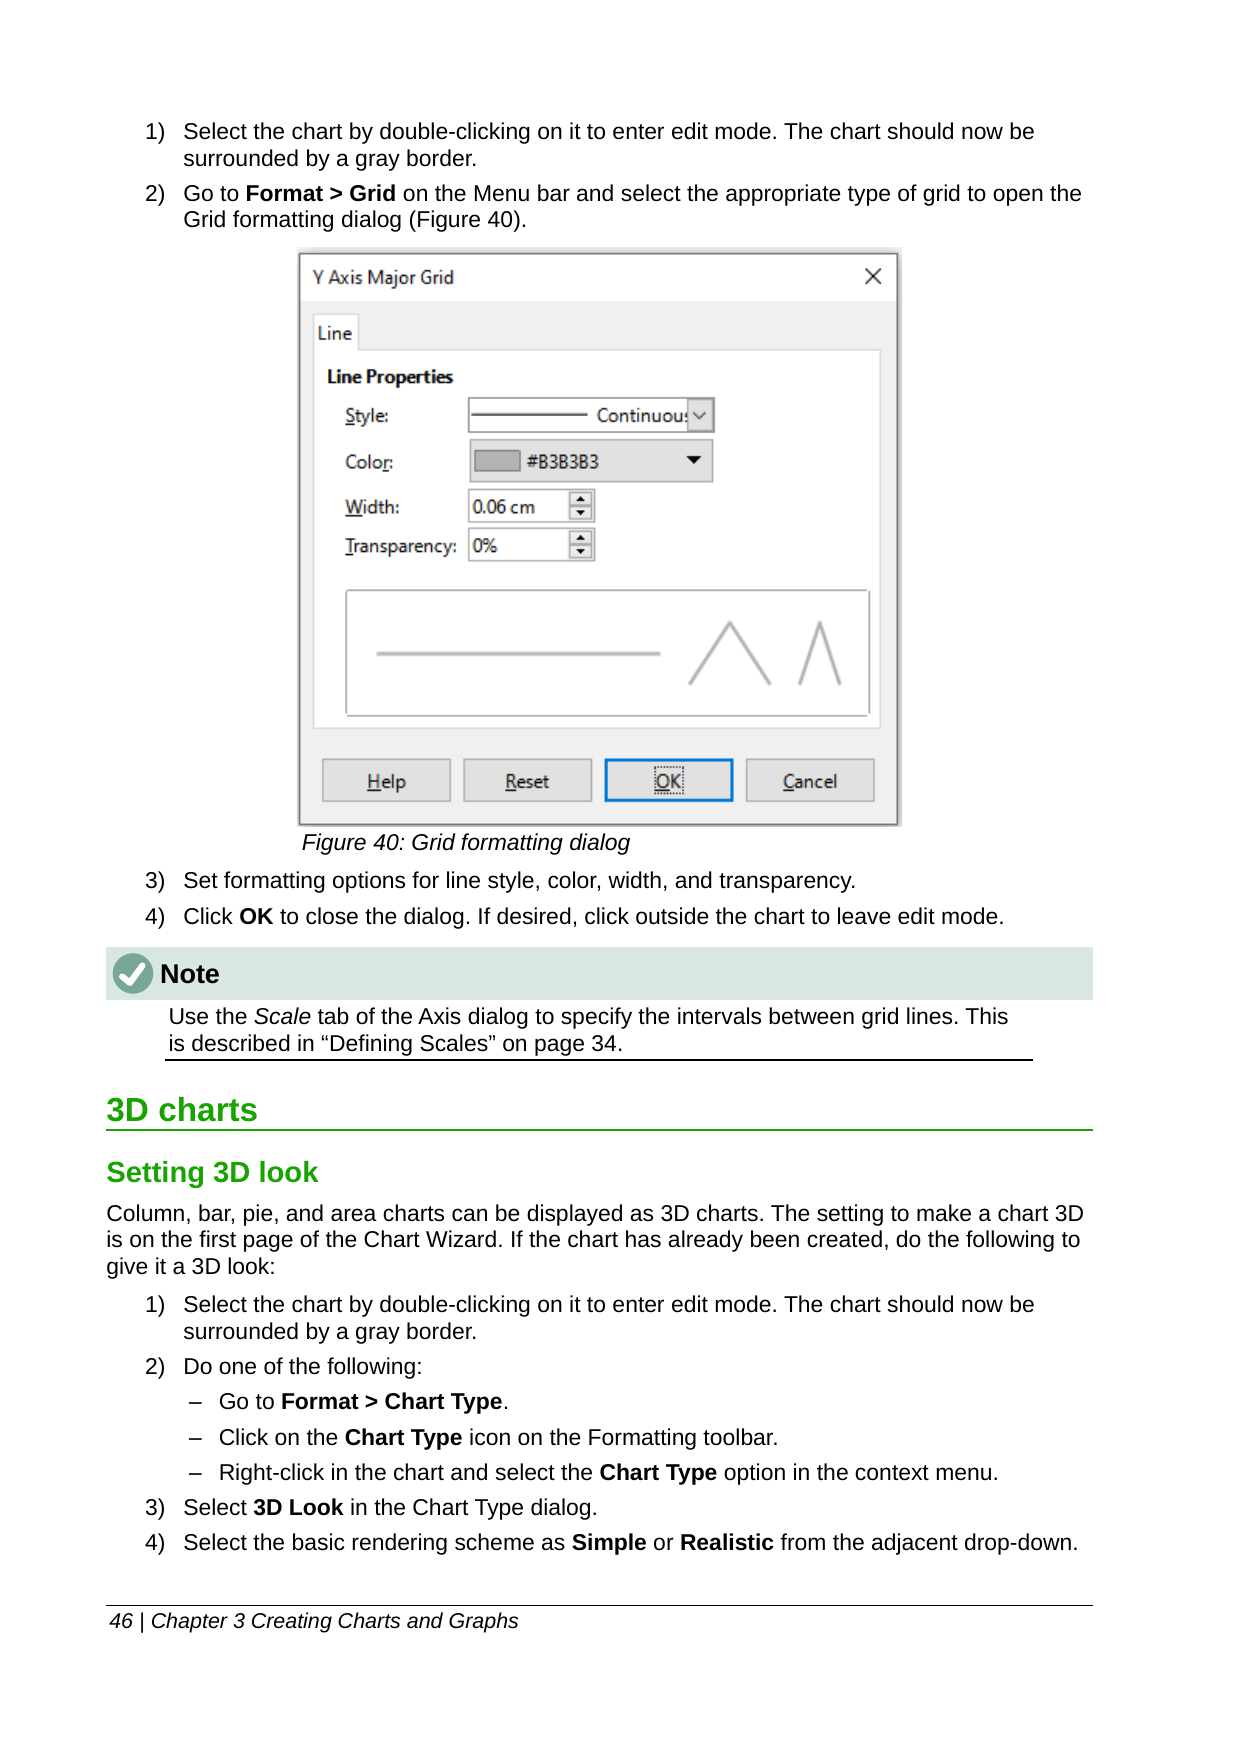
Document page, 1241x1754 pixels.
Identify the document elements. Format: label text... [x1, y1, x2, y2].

list Set formatting options for line style, color, width, and transparency. [165, 867, 1093, 894]
subtitle 3D charts [106, 1090, 1093, 1129]
list Select the chart by double-clicking on it to enter edit mode. The chart should now be surrounded by a gray border. [165, 118, 1093, 171]
list Go to Format > Chart Type. [189, 1388, 1093, 1414]
list Select 3D Look in the Chart Type dialog. [165, 1494, 1093, 1520]
subtitle Setting 3D look [106, 1154, 1093, 1188]
subtitle Note [106, 947, 1093, 1000]
text Use the Scale tab of the Axis dialog to specify the intervals between grid lines. This is described in “Defining Scales” on page 34. [165, 1000, 1033, 1059]
list Select the chart by double-clicking on it to enter edit mode. The chart should now be surrounded by a gray border. [165, 1291, 1093, 1344]
list Click on the Chart Type icon on the Formatting toolbar. [189, 1423, 1093, 1450]
list Column, bar, pie, and area charts can be displayed as 3D charts. The setting to make a chart 3D is on the first page of the Chart Wizard. If the chart has already been created, do the following to give it a 3D look: [106, 1200, 1093, 1279]
list Select the basic rendering scheme as Simple or Realistic from the adjacent drop-down. [165, 1529, 1093, 1555]
list Right-click in the chart and select the Chart Type option in the context menu. [189, 1459, 1093, 1485]
list Click OK to close the dialog. If desired, click outside the chart to leave edit mode. [165, 903, 1093, 929]
list Go to Format > Grid on the Menu bar and select the appropriate type of grid to open the Grid formatting dialog (Figure 40). [165, 180, 1093, 232]
text Figure 40: Grid formatting dialog [294, 244, 905, 855]
list Do one of the following: [165, 1353, 1093, 1379]
picture [296, 247, 903, 827]
